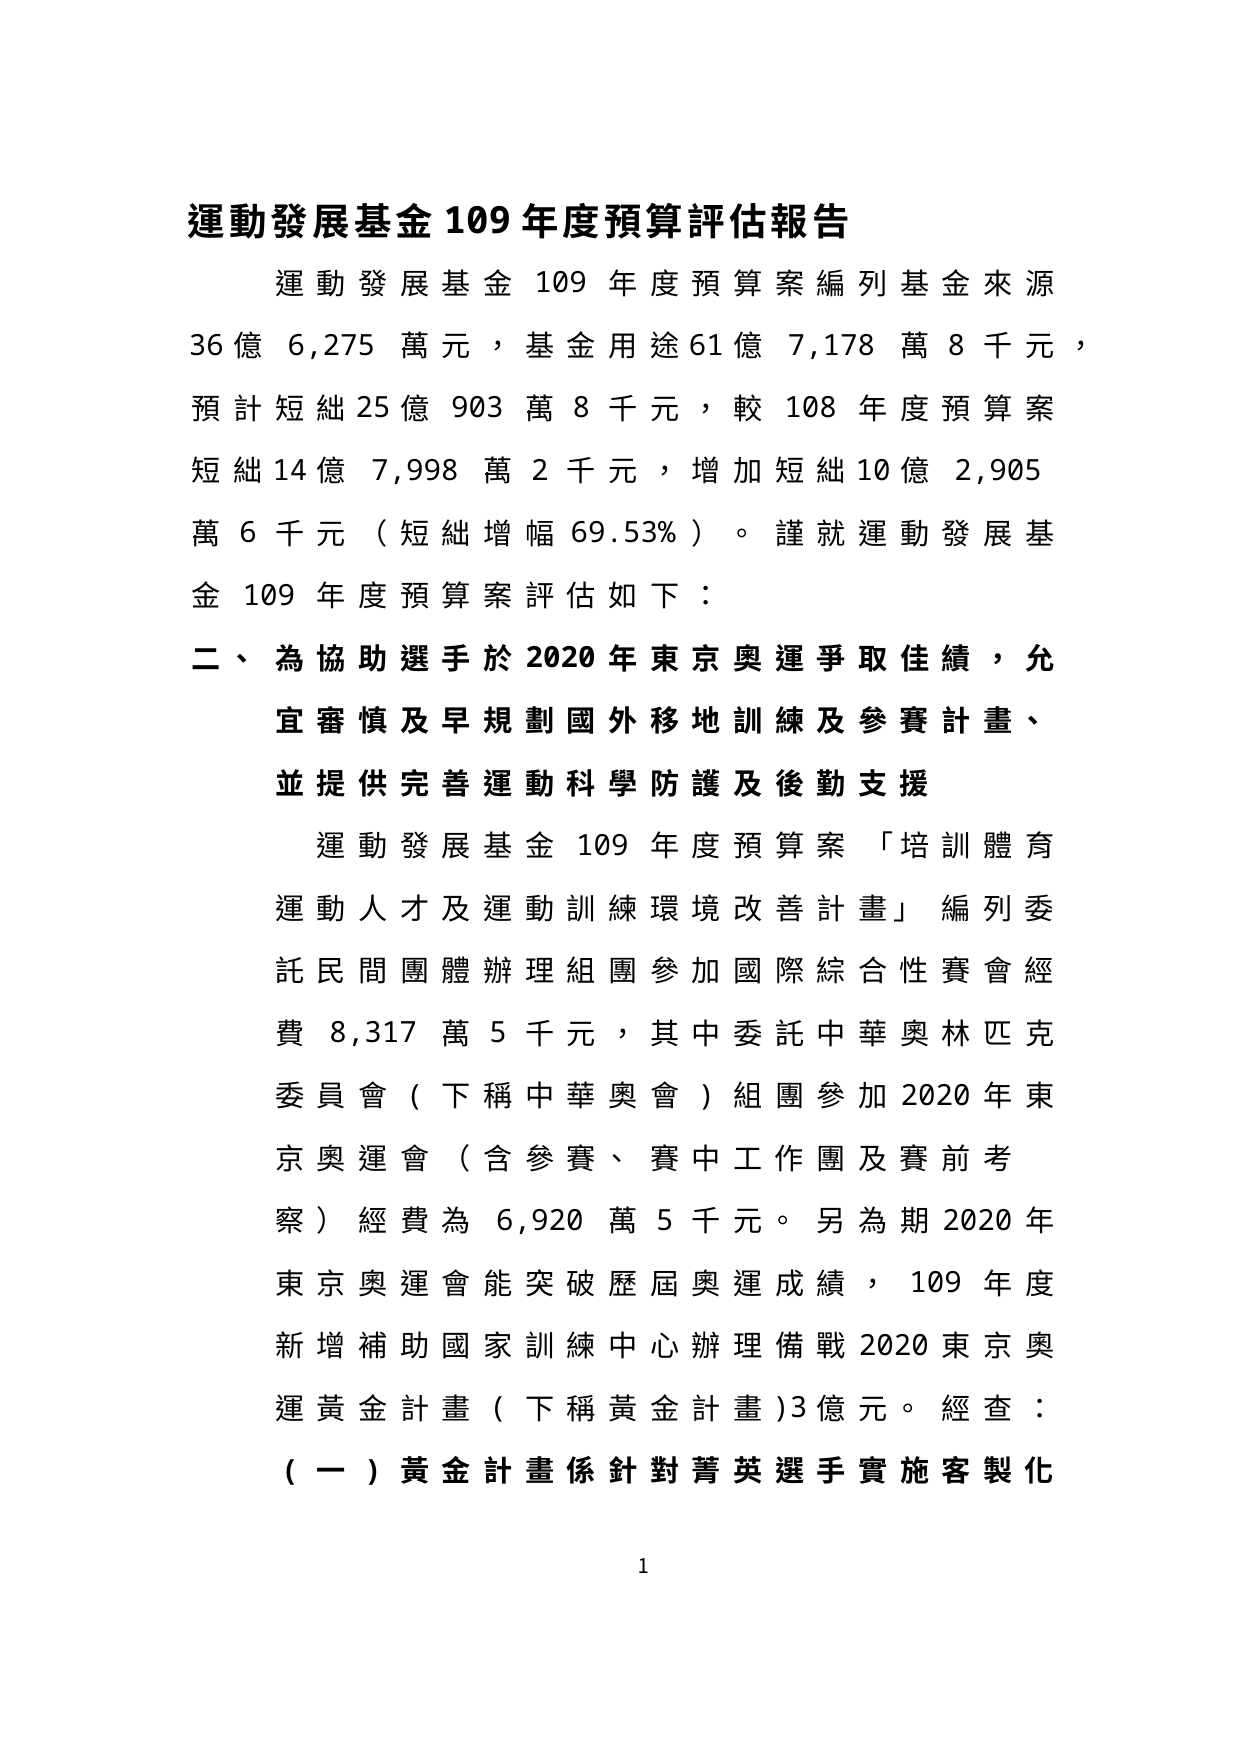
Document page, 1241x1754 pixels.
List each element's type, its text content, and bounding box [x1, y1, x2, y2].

text 二、為協助選手於2020年東京奧運爭取佳績，允宜審慎及早規劃國外移地訓練及參賽計畫、並提供完善運動科學防護及後勤支援 [185, 615, 1060, 802]
text 運動發展基金109年度預算評估報告 [185, 177, 1060, 240]
text 運動發展基金109年度預算案編列基金來源36億6,275萬元，基金用途61億7,178萬8千元，預計短絀25億903萬8千元，較108年度預算案短絀14億7,998萬2千元，增加短絀10億2,905萬6千元（短絀增幅69.53%）。謹就運動發展基金109年度預算案評估如下： [185, 240, 1060, 615]
text (一)黃金計畫係針對菁英選手實施客製化 [244, 1427, 1060, 1490]
text 運動發展基金109年度預算案「培訓體育運動人才及運動訓練環境改善計畫」編列委託民間團體辦理組團參加國際綜合性賽會經費8,317萬5千元，其中委託中華奧林匹克委員會(下稱中華奧會)組團參加2020年東京奧運會（含參賽、賽中工作團及賽前考察）經費為6,920萬5千元。另為期2020年東京奧運會能突破歷屆奧運成績，109年度新增補助國家訓練中心辦理備戰2020東京奧運黃金計畫(下稱黃金計畫)3億元。經查： [244, 802, 1060, 1427]
